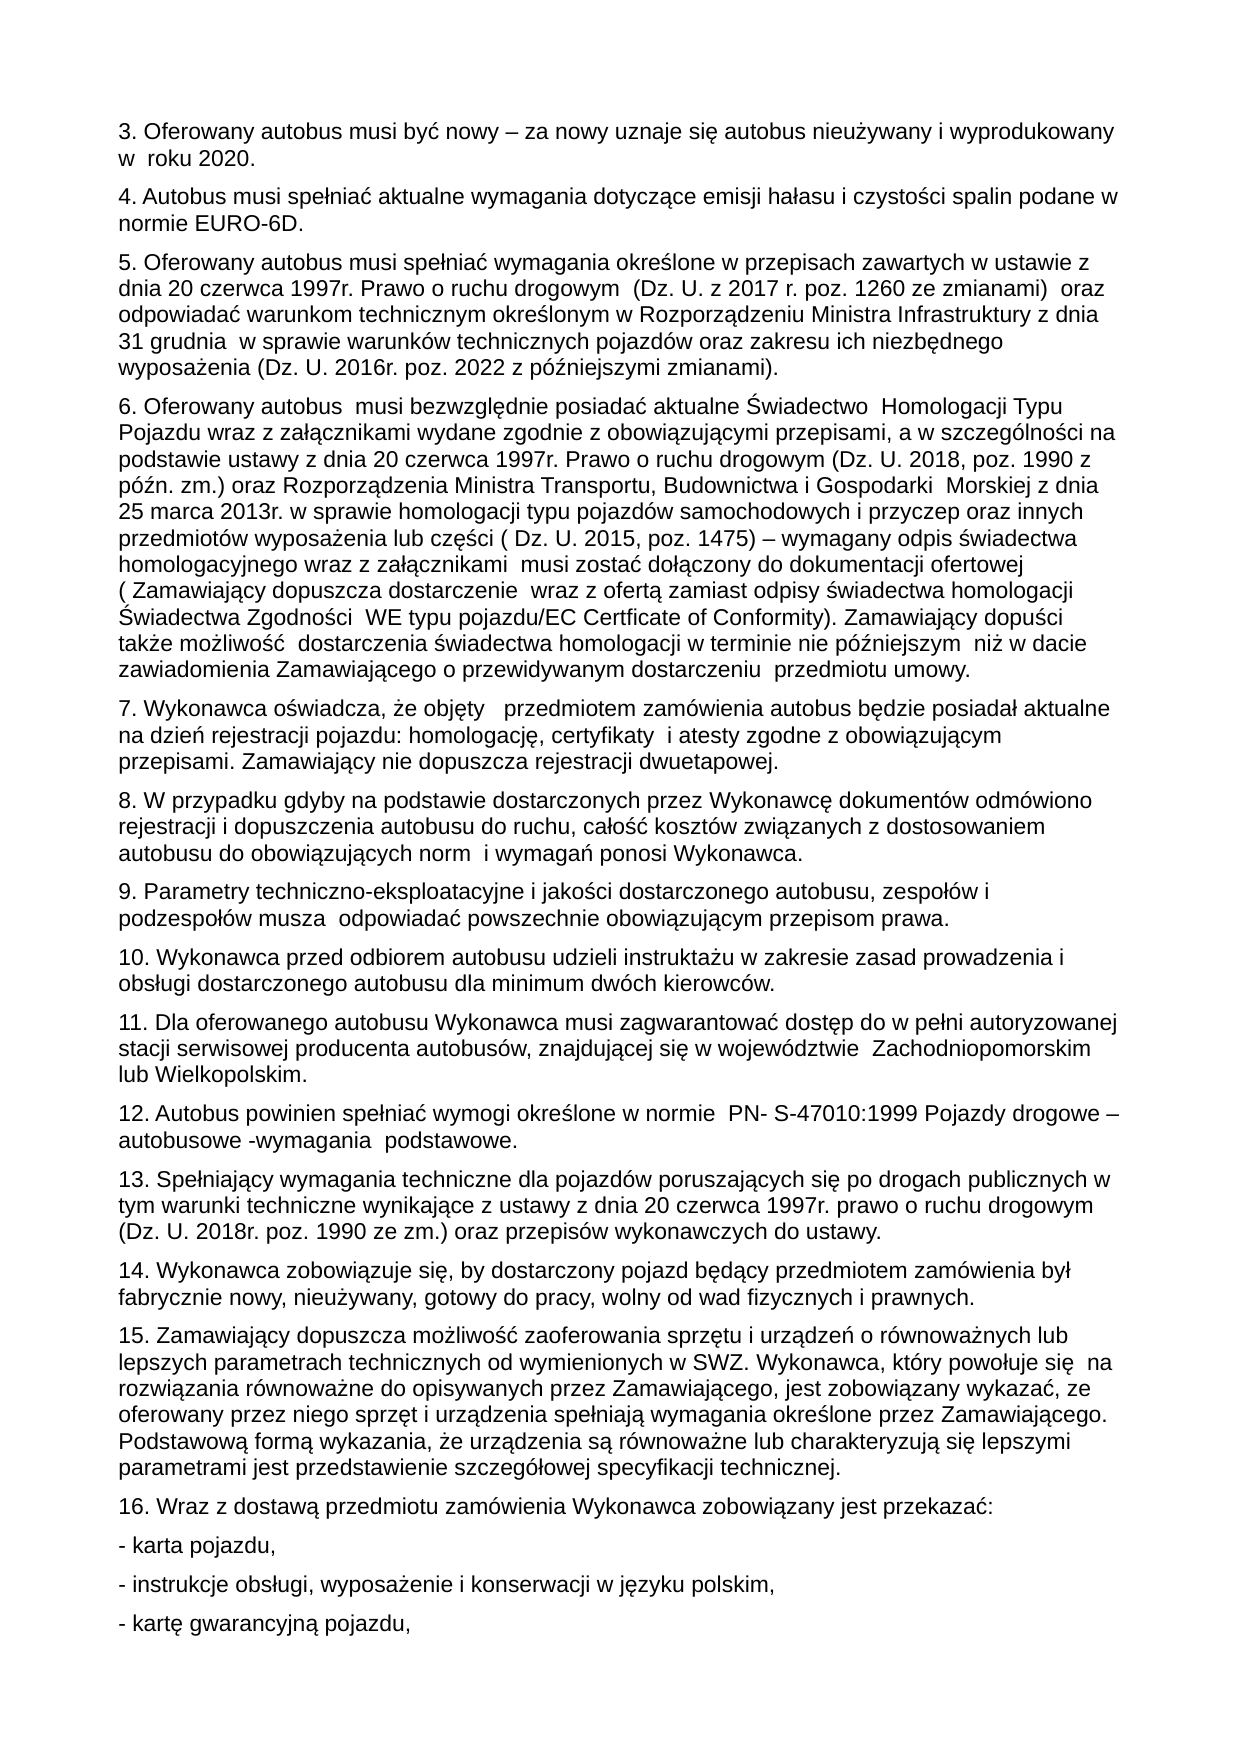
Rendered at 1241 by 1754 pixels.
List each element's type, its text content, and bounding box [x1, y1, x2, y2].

text 7. Wykonawca oświadcza, że objęty przedmiotem zamówienia autobus będzie posiadał aktualne na dzień rejestracji pojazdu: homologację, certyfikaty i atesty zgodne z obowiązującym przepisami. Zamawiający nie dopuszcza rejestracji dwuetapowej. [118, 695, 1122, 774]
text 9. Parametry techniczno-eksploatacyjne i jakości dostarczonego autobusu, zespołów i podzespołów musza odpowiadać powszechnie obowiązującym przepisom prawa. [118, 878, 1122, 931]
text 11. Dla oferowanego autobusu Wykonawca musi zagwarantować dostęp do w pełni autoryzowanej stacji serwisowej producenta autobusów, znajdującej się w województwie Zachodniopomorskim lub Wielkopolskim. [118, 1009, 1122, 1088]
text - kartę gwarancyjną pojazdu, [118, 1609, 1122, 1636]
text - instrukcje obsługi, wyposażenie i konserwacji w języku polskim, [118, 1571, 1122, 1597]
text 5. Oferowany autobus musi spełniać wymagania określone w przepisach zawartych w ustawie z dnia 20 czerwca 1997r. Prawo o ruchu drogowym (Dz. U. z 2017 r. poz. 1260 ze zmianami) oraz odpowiadać warunkom technicznym określonym w Rozporządzeniu Ministra Infrastruktury z dnia 31 grudnia w sprawie warunków technicznych pojazdów oraz zakresu ich niezbędnego wyposażenia (Dz. U. 2016r. poz. 2022 z późniejszymi zmianami). [118, 248, 1122, 380]
text 3. Oferowany autobus musi być nowy – za nowy uznaje się autobus nieużywany i wyprodukowany w roku 2020. [118, 118, 1122, 171]
text 12. Autobus powinien spełniać wymogi określone w normie PN- S-47010:1999 Pojazdy drogowe –autobusowe -wymagania podstawowe. [118, 1100, 1122, 1153]
text 15. Zamawiający dopuszcza możliwość zaoferowania sprzętu i urządzeń o równoważnych lub lepszych parametrach technicznych od wymienionych w SWZ. Wykonawca, który powołuje się na rozwiązania równoważne do opisywanych przez Zamawiającego, jest zobowiązany wykazać, ze oferowany przez niego sprzęt i urządzenia spełniają wymagania określone przez Zamawiającego. Podstawową formą wykazania, że urządzenia są równoważne lub charakteryzują się lepszymi parametrami jest przedstawienie szczegółowej specyfikacji technicznej. [118, 1322, 1122, 1480]
text 14. Wykonawca zobowiązuje się, by dostarczony pojazd będący przedmiotem zamówienia był fabrycznie nowy, nieużywany, gotowy do pracy, wolny od wad fizycznych i prawnych. [118, 1257, 1122, 1310]
text 4. Autobus musi spełniać aktualne wymagania dotyczące emisji hałasu i czystości spalin podane w normie EURO-6D. [118, 183, 1122, 236]
text 6. Oferowany autobus musi bezwzględnie posiadać aktualne Świadectwo Homologacji Typu Pojazdu wraz z załącznikami wydane zgodnie z obowiązującymi przepisami, a w szczególności na podstawie ustawy z dnia 20 czerwca 1997r. Prawo o ruchu drogowym (Dz. U. 2018, poz. 1990 z późn. zm.) oraz Rozporządzenia Ministra Transportu, Budownictwa i Gospodarki Morskiej z dnia 25 marca 2013r. w sprawie homologacji typu pojazdów samochodowych i przyczep oraz innych przedmiotów wyposażenia lub części ( Dz. U. 2015, poz. 1475) – wymagany odpis świadectwa homologacyjnego wraz z załącznikami musi zostać dołączony do dokumentacji ofertowej ( Zamawiający dopuszcza dostarczenie wraz z ofertą zamiast odpisy świadectwa homologacji Świadectwa Zgodności WE typu pojazdu/EC Certficate of Conformity). Zamawiający dopuści także możliwość dostarczenia świadectwa homologacji w terminie nie późniejszym niż w dacie zawiadomienia Zamawiającego o przewidywanym dostarczeniu przedmiotu umowy. [118, 393, 1122, 683]
text 8. W przypadku gdyby na podstawie dostarczonych przez Wykonawcę dokumentów odmówiono rejestracji i dopuszczenia autobusu do ruchu, całość kosztów związanych z dostosowaniem autobusu do obowiązujących norm i wymagań ponosi Wykonawca. [118, 787, 1122, 866]
text - karta pojazdu, [118, 1532, 1122, 1558]
text 16. Wraz z dostawą przedmiotu zamówienia Wykonawca zobowiązany jest przekazać: [118, 1493, 1122, 1519]
text 13. Spełniający wymagania techniczne dla pojazdów poruszających się po drogach publicznych w tym warunki techniczne wynikające z ustawy z dnia 20 czerwca 1997r. prawo o ruchu drogowym (Dz. U. 2018r. poz. 1990 ze zm.) oraz przepisów wykonawczych do ustawy. [118, 1166, 1122, 1244]
text 10. Wykonawca przed odbiorem autobusu udzieli instruktażu w zakresie zasad prowadzenia i obsługi dostarczonego autobusu dla minimum dwóch kierowców. [118, 943, 1122, 996]
